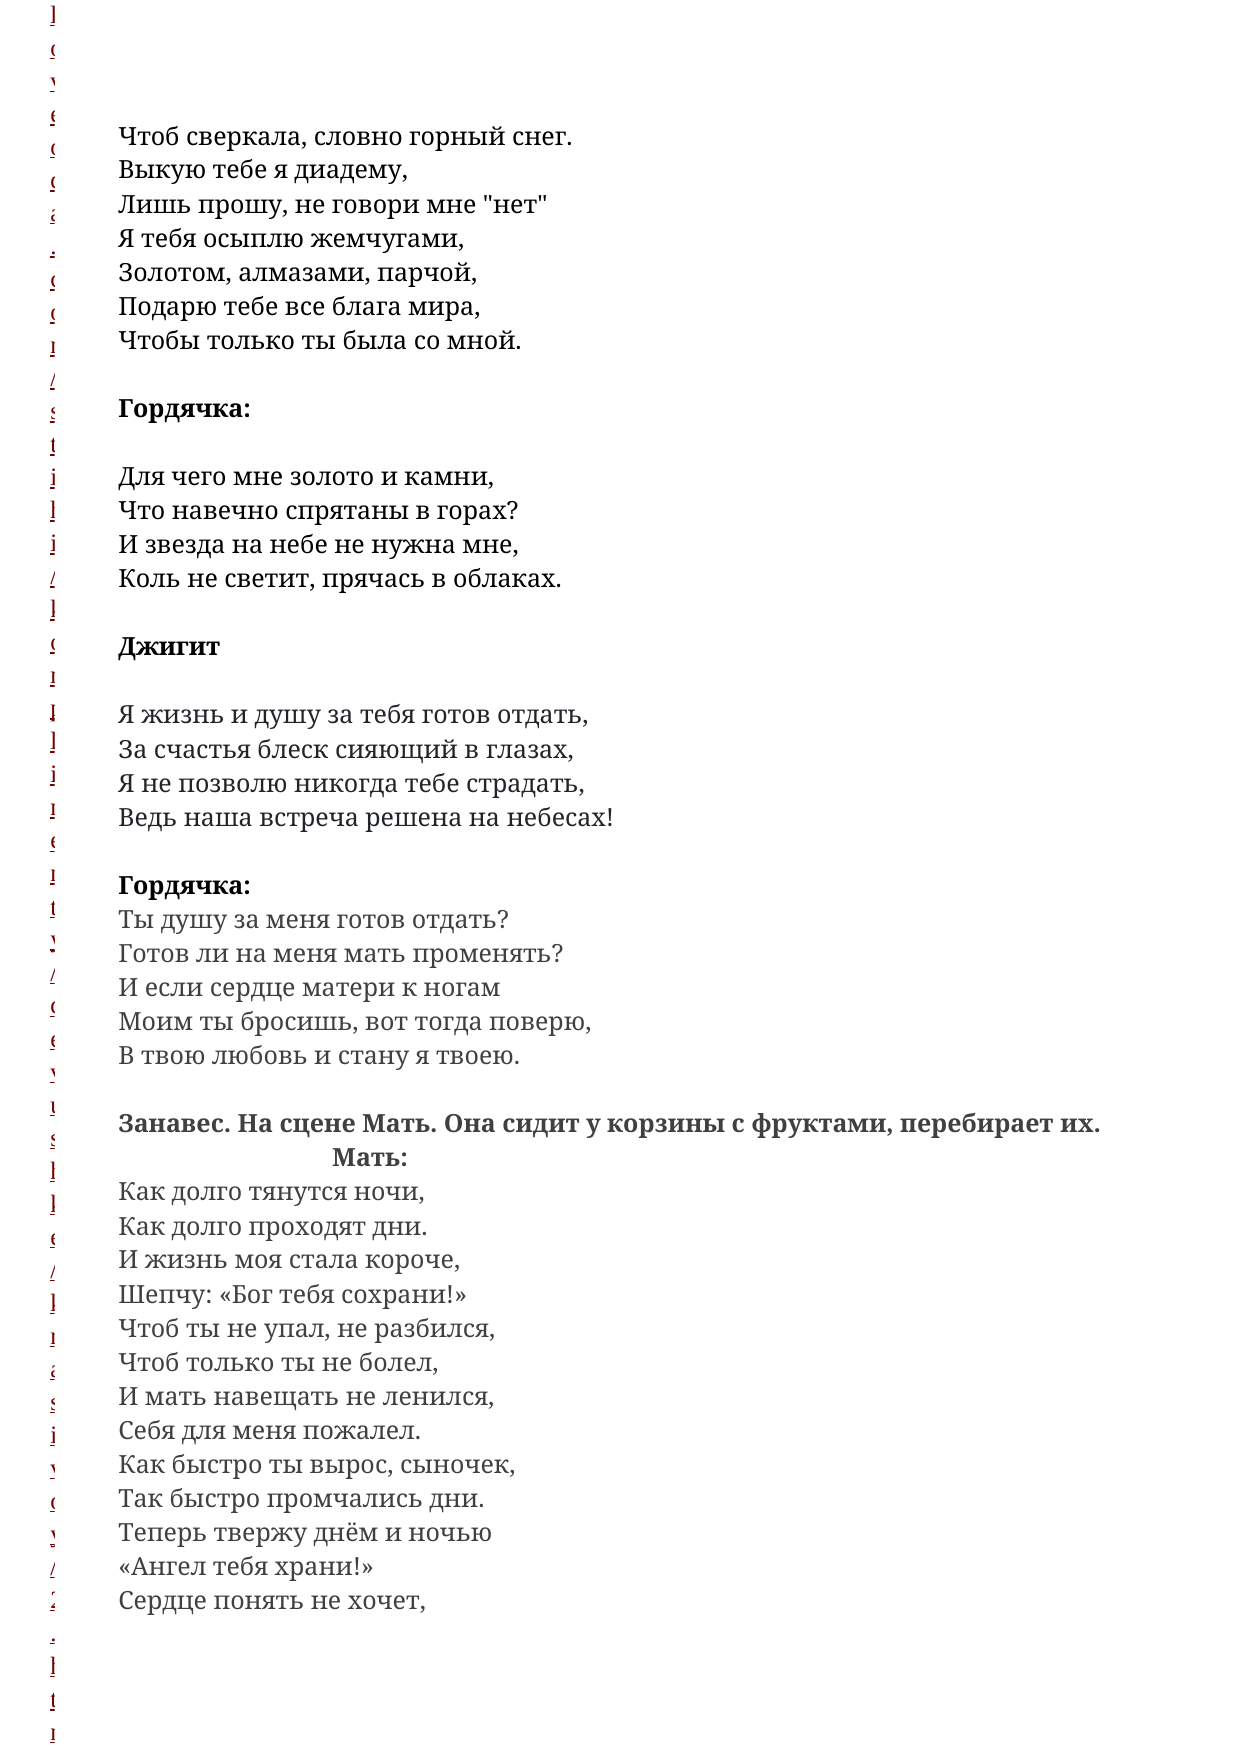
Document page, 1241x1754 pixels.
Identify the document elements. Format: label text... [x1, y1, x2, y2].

text Как долго тянутся ночи, Как долго проходят дни. И жизнь моя стала короче, Шепчу: «Бог тебя сохрани!» Чтоб ты не упал, не разбился, Чтоб только ты не болел, И мать навещать не ленился, Себя для меня пожалел. Как быстро ты вырос, сыночек, Так быстро промчались дни. Теперь твержу днём и ночью «Ангел тебя храни!» Сердце понять не хочет, [118, 1174, 1122, 1617]
text Чтоб сверкала, словно горный снег. Выкую тебе я диадему, Лишь прошу, не говори мне "нет" Я тебя осыплю жемчугами, Золотом, алмазами, парчой, Подарю тебе все блага мира, Чтобы только ты была со мной. [118, 118, 1122, 357]
text Моим ты бросишь, вот тогда поверю, [118, 1004, 1122, 1038]
text И если сердце матери к ногам [118, 970, 1122, 1004]
text Гордячка: [118, 391, 1122, 425]
text Для чего мне золото и камни, Что навечно спрятаны в горах? И звезда на небе не нужна мне, Коль не светит, прячась в облаках. [118, 459, 1122, 595]
text Я жизнь и душу за тебя готов отдать, За счастья блеск сияющий в глазах, Я не позволю никогда тебе страдать, Ведь наша встреча решена на небесах! [118, 697, 1122, 833]
text В твою любовь и стану я твоею. [118, 1038, 1122, 1072]
text Готов ли на меня мать променять? [118, 936, 1122, 970]
text Мать: [118, 1140, 1122, 1174]
text Гордячка: [118, 867, 1122, 902]
text Занавес. На сцене Мать. Она сидит у корзины с фруктами, перебирает их. [118, 1106, 1122, 1140]
text Ты душу за меня готов отдать? [118, 902, 1122, 936]
text Джигит [118, 629, 1122, 663]
